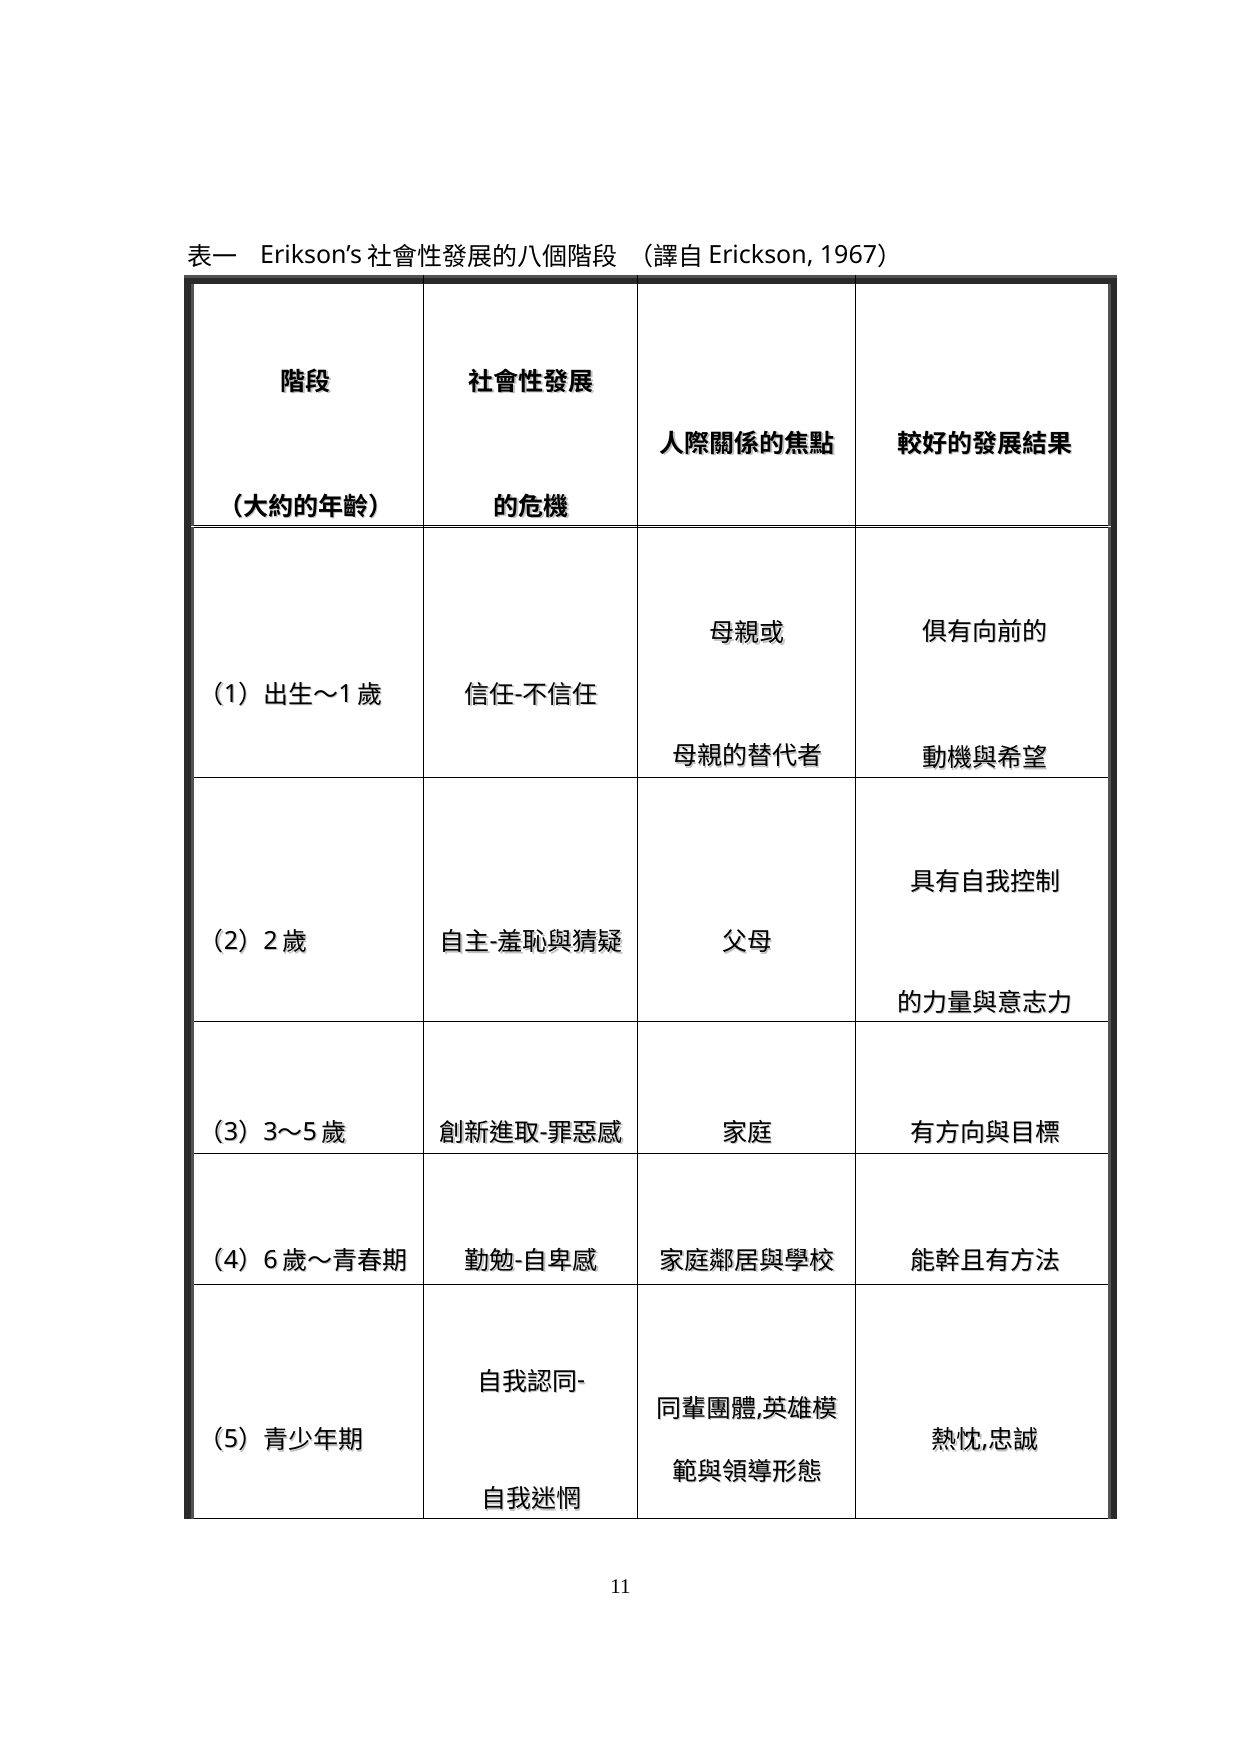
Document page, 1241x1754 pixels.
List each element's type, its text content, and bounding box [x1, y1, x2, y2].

table_cell 家庭 [638, 1022, 855, 1152]
table_cell 家庭鄰居與學校 [638, 1154, 855, 1284]
table_cell 自我認同- 自我迷惘 [424, 1285, 637, 1518]
table_cell 父母 [638, 778, 855, 1021]
table_header 階段 （大約的年齡） [194, 288, 423, 525]
table_cell （4）6歲～青春期 [194, 1154, 423, 1284]
table_cell 有方向與目標 [856, 1022, 1108, 1152]
table_cell 創新進取-罪惡感 [424, 1022, 637, 1152]
table_cell （3）3～5歲 [194, 1022, 423, 1152]
table_cell （1）出生～1歲 [194, 528, 423, 777]
table_cell 自主-羞恥與猜疑 [424, 778, 637, 1021]
table_cell 具有自我控制 的力量與意志力 [856, 778, 1108, 1021]
table_header 社會性發展 的危機 [424, 288, 637, 525]
table_cell 熱忱,忠誠 [856, 1285, 1108, 1518]
table_cell （2）2歲 [194, 778, 423, 1021]
table_header 較好的發展結果 [856, 288, 1108, 525]
table_cell 母親或 母親的替代者 [638, 528, 855, 777]
table_cell 勤勉-自卑感 [424, 1154, 637, 1284]
text 表一 Erikson’s社會性發展的八個階段 （譯自Erickson, 1967） [187, 212, 1053, 275]
table_cell 同輩團體,英雄模範與領導形態 [638, 1285, 855, 1518]
table_cell 信任-不信任 [424, 528, 637, 777]
table_cell 俱有向前的 動機與希望 [856, 528, 1108, 777]
table_cell （5）青少年期 [194, 1285, 423, 1518]
table_cell 能幹且有方法 [856, 1154, 1108, 1284]
table_header 人際關係的焦點 [638, 288, 855, 525]
